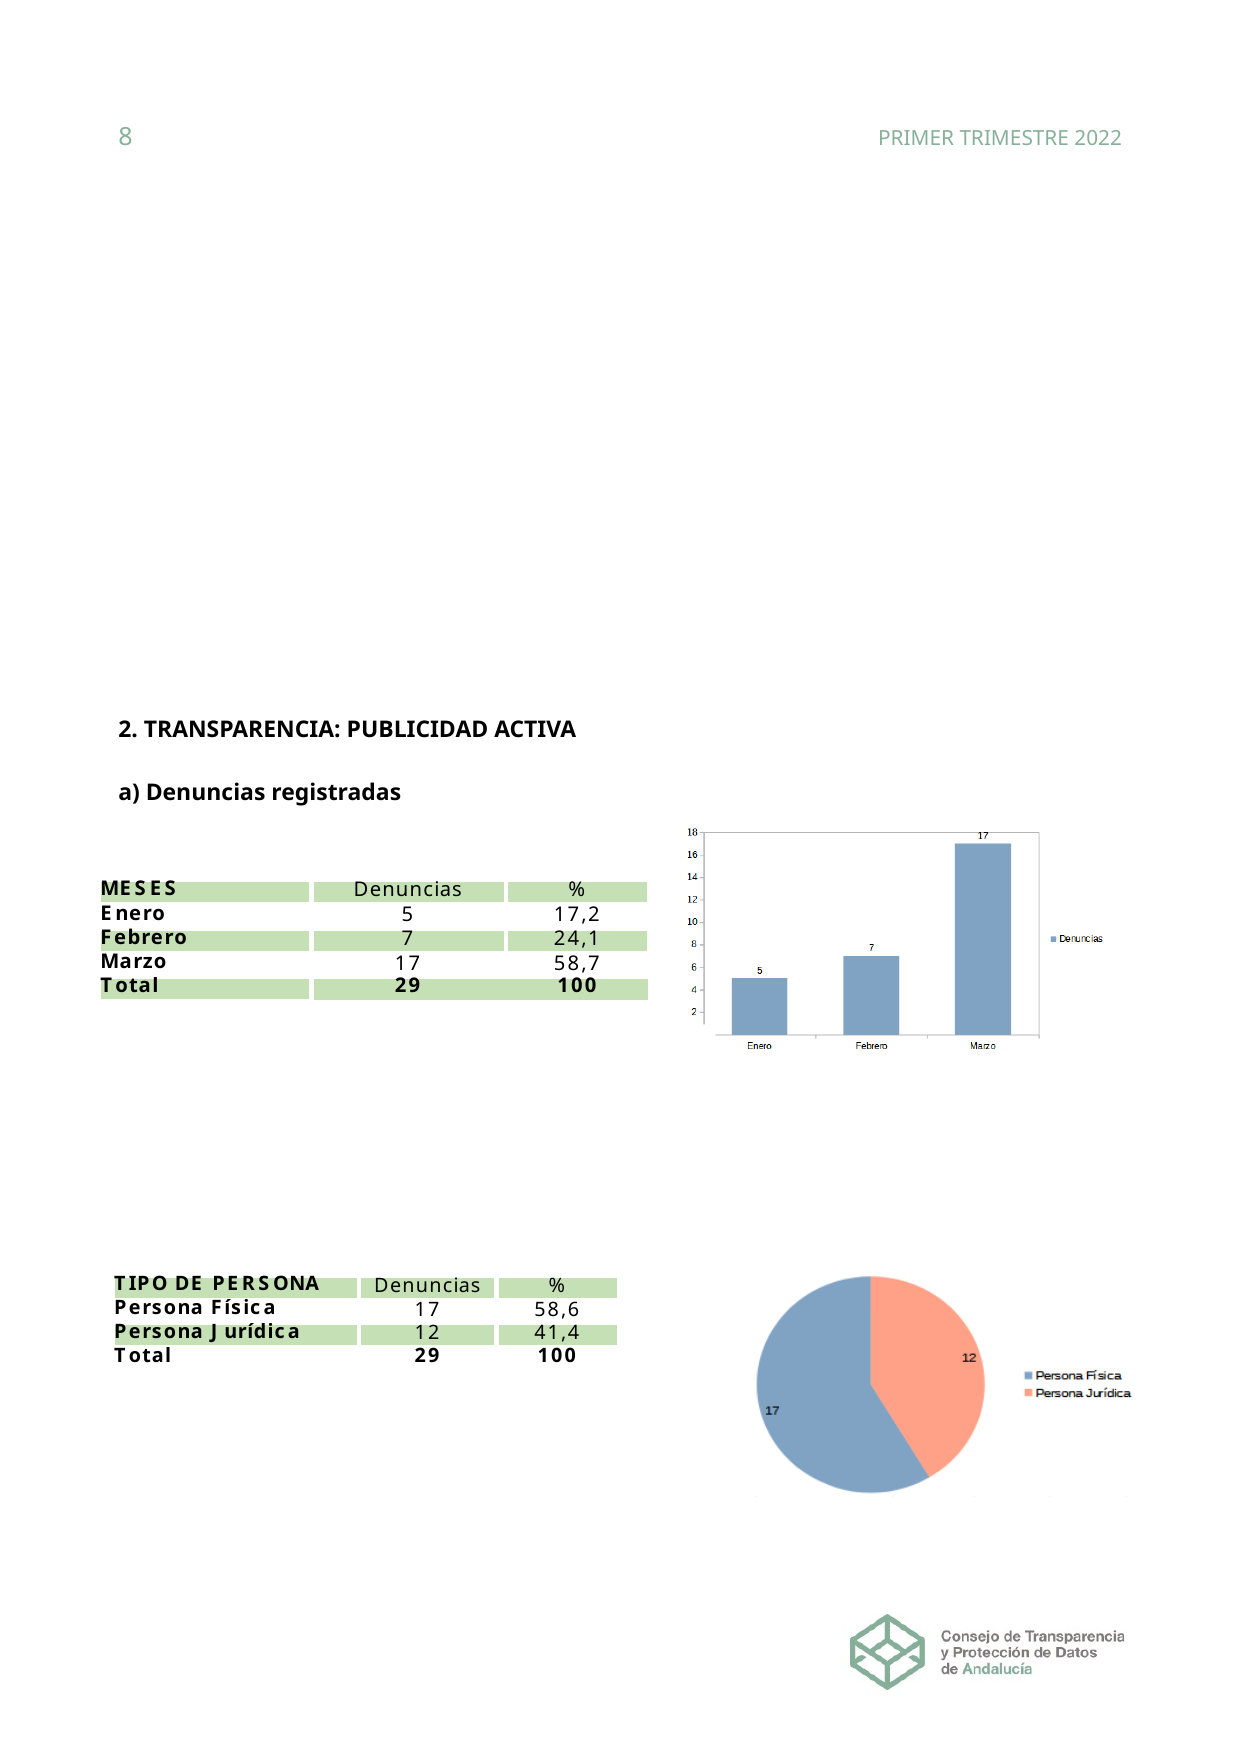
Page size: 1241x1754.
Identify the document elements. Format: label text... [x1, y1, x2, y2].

picture [738, 1275, 1135, 1497]
picture [838, 1599, 1142, 1712]
picture [685, 825, 1106, 1052]
text a) Denuncias registradas [118, 775, 1122, 807]
text 2. TRANSPARENCIA: PUBLICIDAD ACTIVA [118, 713, 1122, 744]
